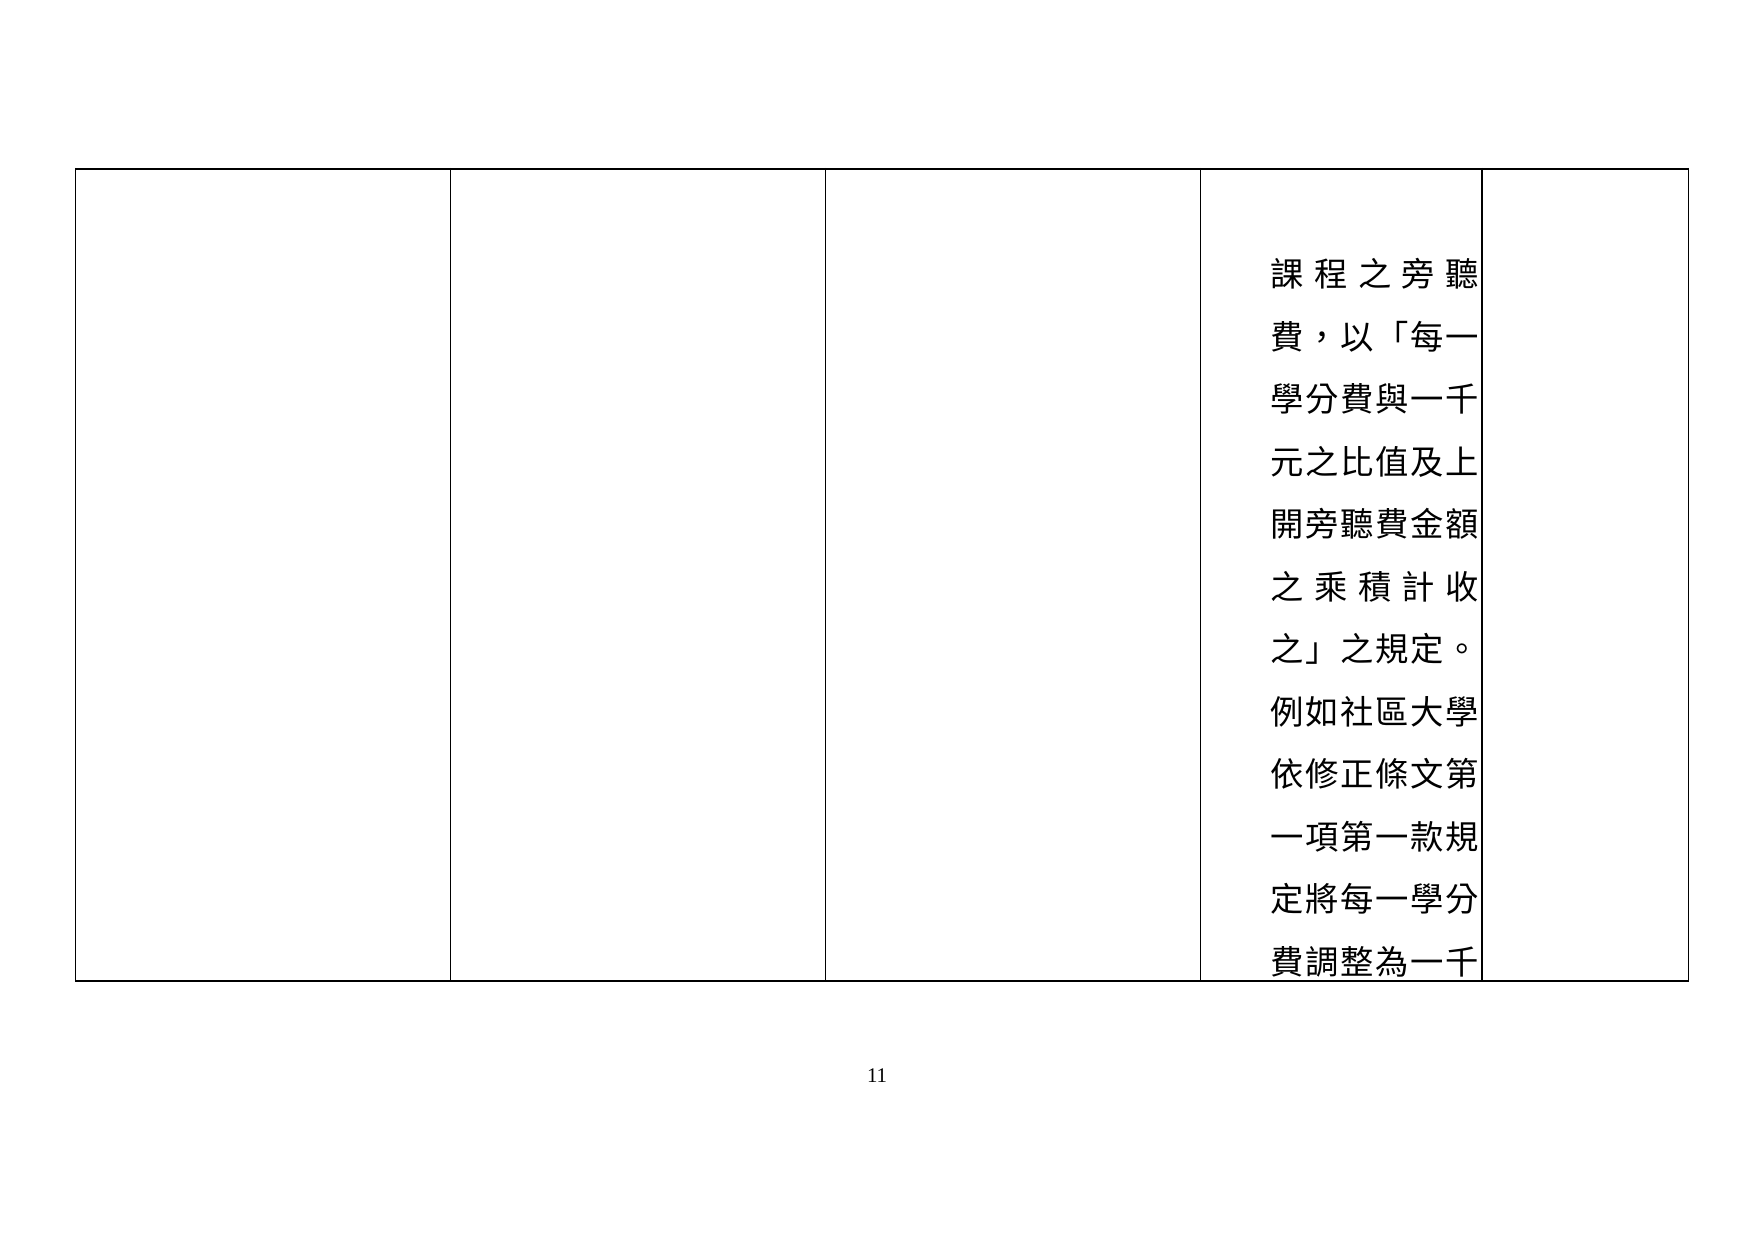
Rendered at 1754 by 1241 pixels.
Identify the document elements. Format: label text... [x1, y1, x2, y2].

table_cell [451, 170, 825, 980]
table_cell 課程之旁聽費，以「每一學分費與一千元之比值及上開旁聽費金額之乘積計收之」之規定。例如社區大學依修正條文第一項第一款規定將每一學分費調整為一千 [1201, 170, 1481, 980]
table_cell [76, 170, 450, 980]
table_cell [1483, 170, 1688, 980]
table_cell [826, 170, 1200, 980]
